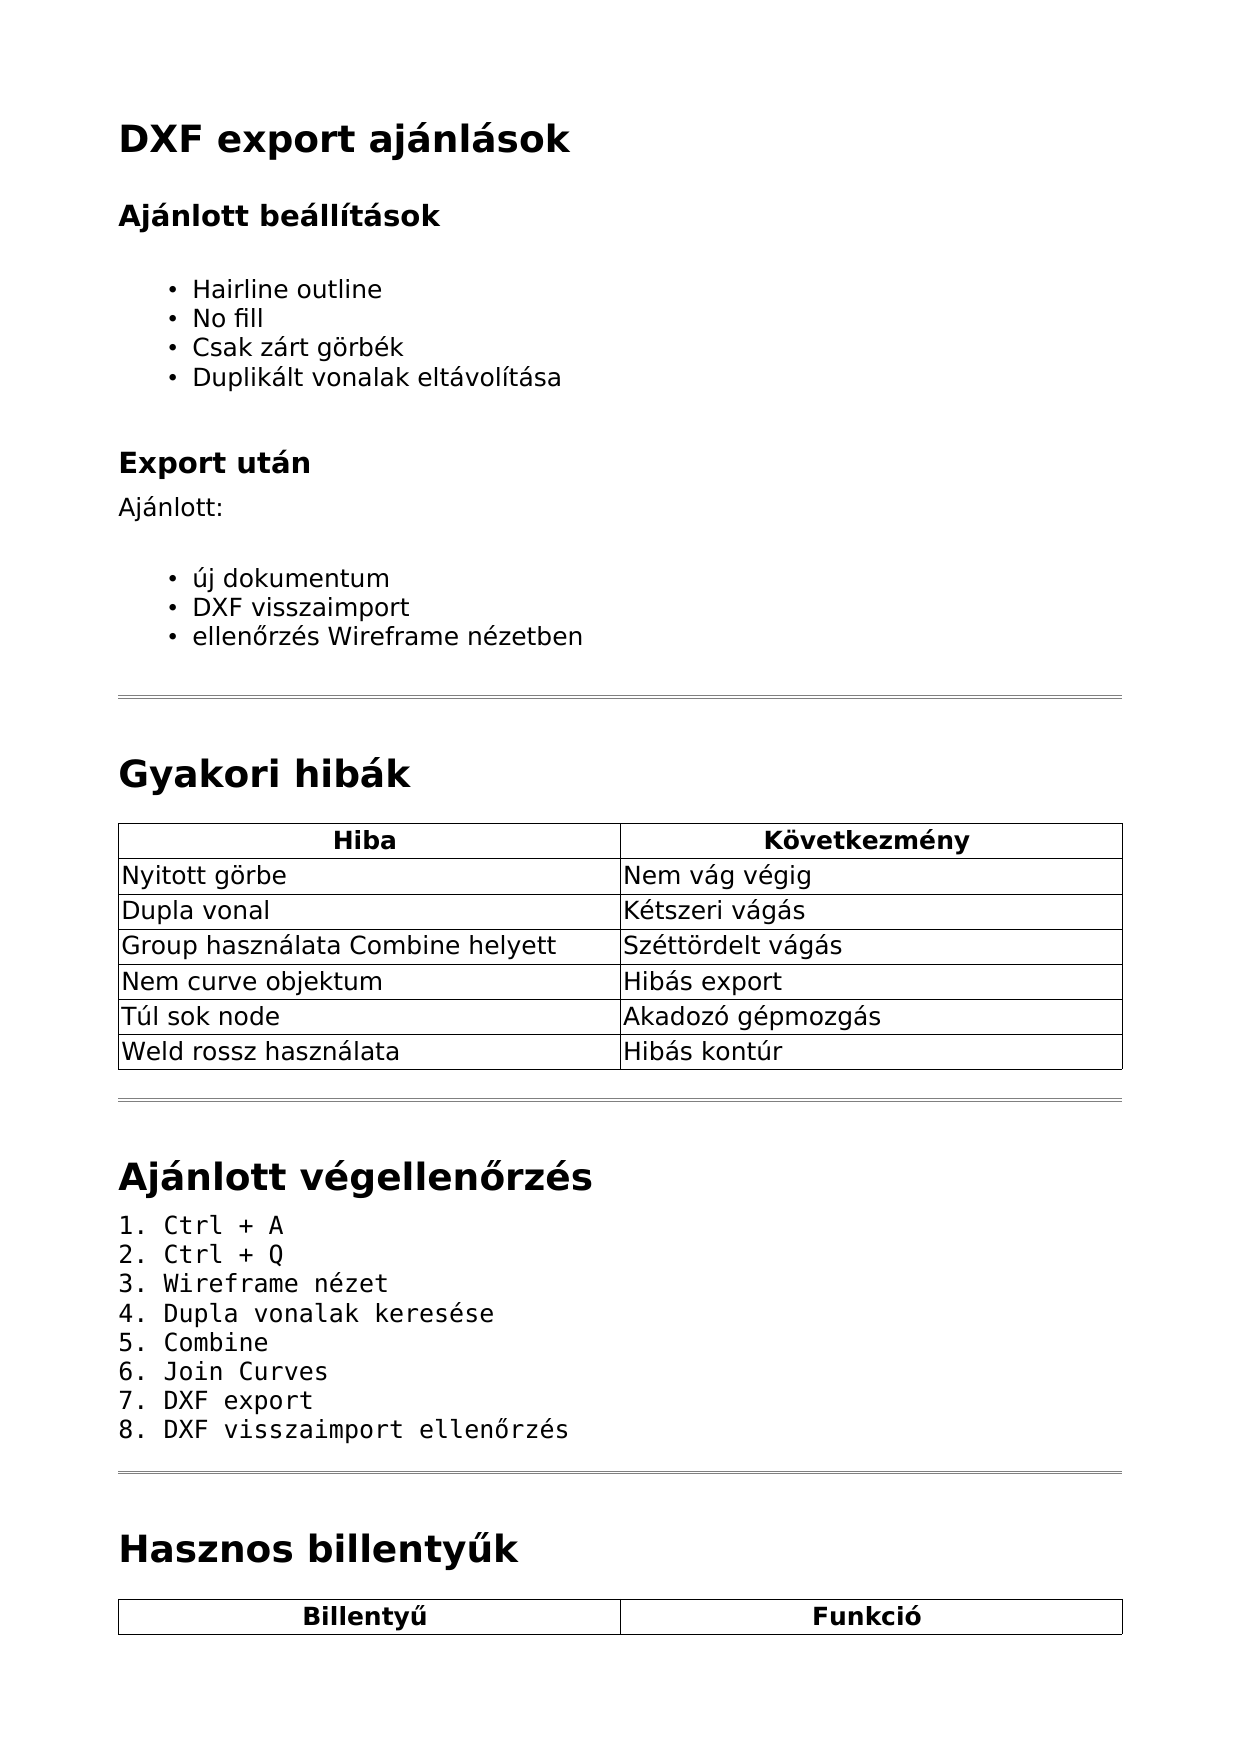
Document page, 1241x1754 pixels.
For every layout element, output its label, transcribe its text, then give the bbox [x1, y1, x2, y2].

table_cell Group használata Combine helyett [119, 930, 620, 964]
list új dokumentum [177, 564, 1122, 593]
subtitle DXF export ajánlások [118, 118, 1122, 162]
table_cell Dupla vonal [119, 895, 620, 928]
list Duplikált vonalak eltávolítása [177, 363, 1122, 392]
table_cell Széttördelt vágás [621, 930, 1122, 964]
table_cell Túl sok node [119, 1000, 620, 1034]
table_cell Hibás kontúr [621, 1035, 1122, 1069]
subtitle Gyakori hibák [118, 752, 1122, 796]
table_cell Kétszeri vágás [621, 895, 1122, 928]
text 1. Ctrl + A 2. Ctrl + Q 3. Wireframe nézet 4. Dupla vonalak keresése 5. Combine 6. Join Curves 7. DXF export 8. DXF visszaimport ellenőrzés [118, 1211, 1122, 1445]
table_cell Nem vág végig [621, 859, 1122, 893]
table_header Funkció [621, 1600, 1122, 1634]
table_header Billentyű [119, 1600, 620, 1634]
subtitle Hasznos billentyűk [118, 1528, 1122, 1571]
list ellenőrzés Wireframe nézetben [177, 622, 1122, 651]
subtitle Export után [118, 446, 1122, 480]
text Ajánlott: [118, 493, 1122, 522]
subtitle Ajánlott beállítások [118, 199, 1122, 233]
table_cell Nyitott görbe [119, 859, 620, 893]
list Csak zárt görbék [177, 333, 1122, 363]
table_cell Weld rossz használata [119, 1035, 620, 1069]
list Hairline outline [177, 275, 1122, 304]
table_header Hiba [119, 824, 620, 858]
table_cell Hibás export [621, 965, 1122, 999]
list No fill [177, 304, 1122, 333]
table_cell Nem curve objektum [119, 965, 620, 999]
table_cell Akadozó gépmozgás [621, 1000, 1122, 1034]
subtitle Ajánlott végellenőrzés [118, 1155, 1122, 1199]
table_header Következmény [621, 824, 1122, 858]
list DXF visszaimport [177, 593, 1122, 622]
